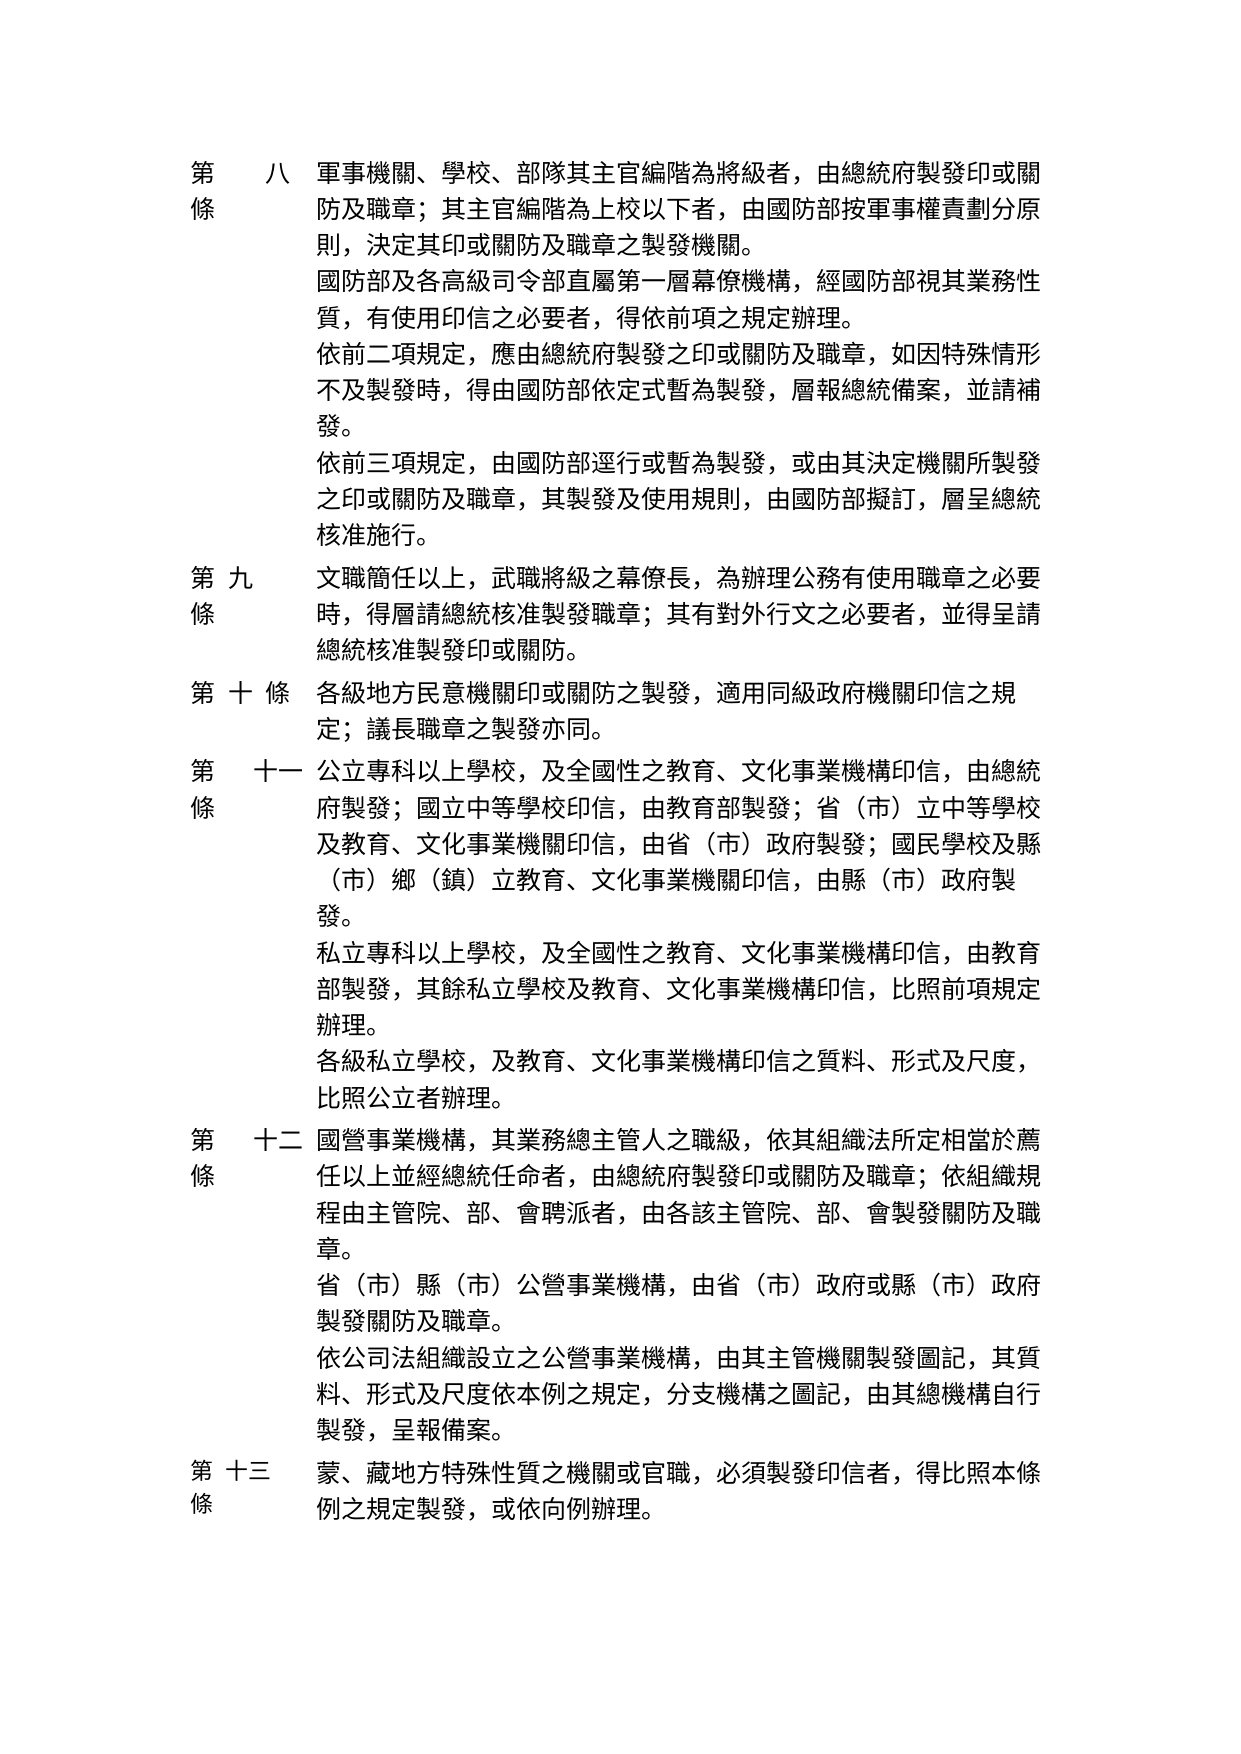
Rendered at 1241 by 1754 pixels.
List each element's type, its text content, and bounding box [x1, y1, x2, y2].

table_cell 第 十 條 [188, 670, 313, 749]
table_cell 第 九 條 [188, 555, 313, 670]
table_cell 第 十二條 [188, 1118, 313, 1450]
table_cell 第 十一條 [188, 749, 313, 1117]
table_cell 蒙、藏地方特殊性質之機關或官職，必須製發印信者，得比照本條例之規定製發，或依向例辦理。 [313, 1450, 1053, 1529]
table_cell 國營事業機構，其業務總主管人之職級，依其組織法所定相當於薦任以上並經總統任命者，由總統府製發印或關防及職章；依組織規程由主管院、部、會聘派者，由各該主管院、部、會製發關防及職章。 省（市）縣（市）公營事業機構，由省（市）政府或縣（市）政府製發關防及職章。 依公司法組織設立之公營事業機構，由其主管機關製發圖記，其質料、形式及尺度依本例之規定，分支機構之圖記，由其總機構自行製發，呈報備案。 [313, 1118, 1053, 1450]
table_cell 軍事機關、學校、部隊其主官編階為將級者，由總統府製發印或關防及職章；其主官編階為上校以下者，由國防部按軍事權責劃分原則，決定其印或關防及職章之製發機關。 國防部及各高級司令部直屬第一層幕僚機構，經國防部視其業務性質，有使用印信之必要者，得依前項之規定辦理。 依前二項規定，應由總統府製發之印或關防及職章，如因特殊情形不及製發時，得由國防部依定式暫為製發，層報總統備案，並請補發。 依前三項規定，由國防部逕行或暫為製發，或由其決定機關所製發之印或關防及職章，其製發及使用規則，由國防部擬訂，層呈總統核准施行。 [313, 150, 1053, 555]
table_cell 第 八 條 [188, 150, 313, 555]
table_cell 各級地方民意機關印或關防之製發，適用同級政府機關印信之規定；議長職章之製發亦同。 [313, 670, 1053, 749]
table_cell 文職簡任以上，武職將級之幕僚長，為辦理公務有使用職章之必要時，得層請總統核准製發職章；其有對外行文之必要者，並得呈請總統核准製發印或關防。 [313, 555, 1053, 670]
table_cell 公立專科以上學校，及全國性之教育、文化事業機構印信，由總統府製發；國立中等學校印信，由教育部製發；省（市）立中等學校及教育、文化事業機關印信，由省（市）政府製發；國民學校及縣（市）鄉（鎮）立教育、文化事業機關印信，由縣（市）政府製發。 私立專科以上學校，及全國性之教育、文化事業機構印信，由教育部製發，其餘私立學校及教育、文化事業機構印信，比照前項規定辦理。 各級私立學校，及教育、文化事業機構印信之質料、形式及尺度，比照公立者辦理。 [313, 749, 1053, 1117]
table_cell 第 十三 條 [188, 1450, 313, 1529]
